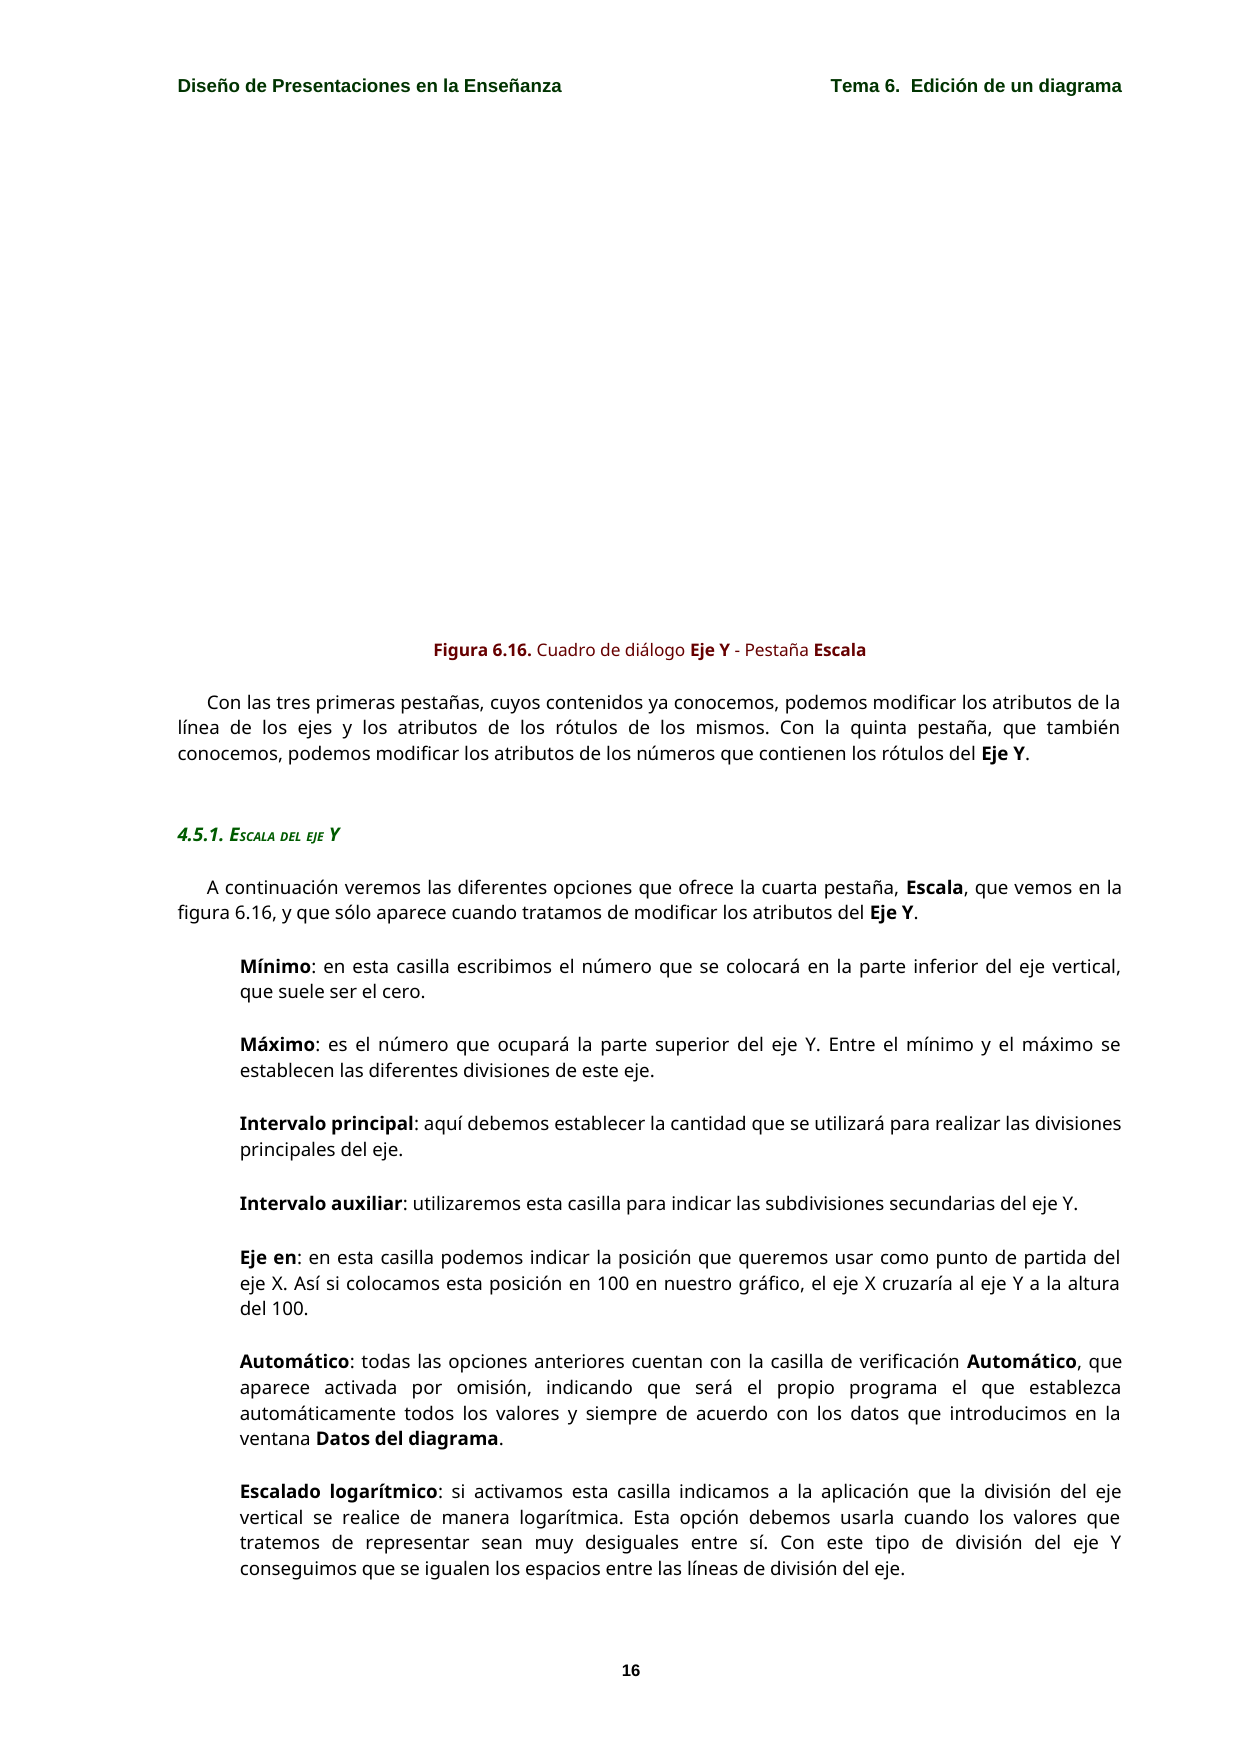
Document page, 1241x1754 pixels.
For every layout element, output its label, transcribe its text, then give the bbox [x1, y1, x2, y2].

table_cell [212, 1004, 239, 1032]
table_cell [212, 1161, 239, 1189]
table_cell [177, 846, 1122, 874]
table_cell [177, 1110, 212, 1161]
table_cell A continuación veremos las diferentes opciones que ofrece la cuarta pestaña, Escala, que vemos en la figura 6.16, y que sólo aparece cuando tratamos de modificar los atributos del Eje Y. [177, 874, 1122, 925]
table_cell [212, 1189, 239, 1217]
table_cell [177, 1479, 212, 1581]
table_cell [177, 1189, 212, 1217]
table_cell [240, 1581, 1122, 1604]
table_cell Mínimo: en esta casilla escribimos el número que se colocará en la parte inferior del eje vertical, que suele ser el cero. [240, 953, 1122, 1004]
table_cell [240, 1451, 1122, 1479]
table_cell [177, 1451, 212, 1479]
table_cell [177, 1581, 212, 1604]
table_cell [212, 1581, 239, 1604]
table_cell [212, 1110, 239, 1161]
table_cell Intervalo auxiliar: utilizaremos esta casilla para indicar las subdivisiones secundarias del eje Y. [240, 1189, 1122, 1217]
table_cell Escalado logarítmico: si activamos esta casilla indicamos a la aplicación que la división del eje vertical se realice de manera logarítmica. Esta opción debemos usarla cuando los valores que tratemos de representar sean muy desiguales entre sí. Con este tipo de división del eje Y conseguimos que se igualen los espacios entre las líneas de división del eje. [240, 1479, 1122, 1581]
table_cell Eje en: en esta casilla podemos indicar la posición que queremos usar como punto de partida del eje X. Así si colocamos esta posición en 100 en nuestro gráfico, el eje X cruzaría al eje Y a la altura del 100. [240, 1245, 1122, 1321]
table_cell [177, 925, 1122, 953]
table_cell [212, 1451, 239, 1479]
table_cell [177, 1217, 212, 1244]
table_cell Figura 6.16. Cuadro de diálogo Eje Y - Pestaña Escala [177, 638, 1122, 661]
table_cell [177, 1004, 212, 1032]
table_cell [240, 1083, 1122, 1110]
table_cell [177, 1032, 212, 1083]
table_cell [212, 1032, 239, 1083]
table_cell [177, 1161, 212, 1189]
table_cell [240, 1217, 1122, 1244]
table_cell Intervalo principal: aquí debemos establecer la cantidad que se utilizará para realizar las divisiones principales del eje. [240, 1110, 1122, 1161]
table_cell Automático: todas las opciones anteriores cuentan con la casilla de verificación Automático, que aparece activada por omisión, indicando que será el propio programa el que establezca automáticamente todos los valores y siempre de acuerdo con los datos que introducimos en la ventana Datos del diagrama. [240, 1349, 1122, 1451]
table_cell [212, 1217, 239, 1244]
table_cell [177, 1349, 212, 1451]
table_cell [177, 1245, 212, 1321]
table_cell [212, 1479, 239, 1581]
table_header 4.5.1. Escala del eje Y [177, 821, 1122, 846]
table_cell [212, 1083, 239, 1110]
table_cell [240, 1161, 1122, 1189]
table_cell [177, 148, 1122, 638]
table_cell [212, 1245, 239, 1321]
table_cell [177, 661, 1122, 689]
table_cell [240, 1321, 1122, 1349]
table_cell [212, 953, 239, 1004]
table_cell [177, 1083, 212, 1110]
table_cell [240, 1004, 1122, 1032]
table_cell Con las tres primeras pestañas, cuyos contenidos ya conocemos, podemos modificar los atributos de la línea de los ejes y los atributos de los rótulos de los mismos. Con la quinta pestaña, que también conocemos, podemos modificar los atributos de los números que contienen los rótulos del Eje Y. [177, 689, 1122, 766]
table_cell [177, 953, 212, 1004]
table_cell [177, 1321, 212, 1349]
table_cell [212, 1321, 239, 1349]
table_cell Máximo: es el número que ocupará la parte superior del eje Y. Entre el mínimo y el máximo se establecen las diferentes divisiones de este eje. [240, 1032, 1122, 1083]
table_cell [212, 1349, 239, 1451]
